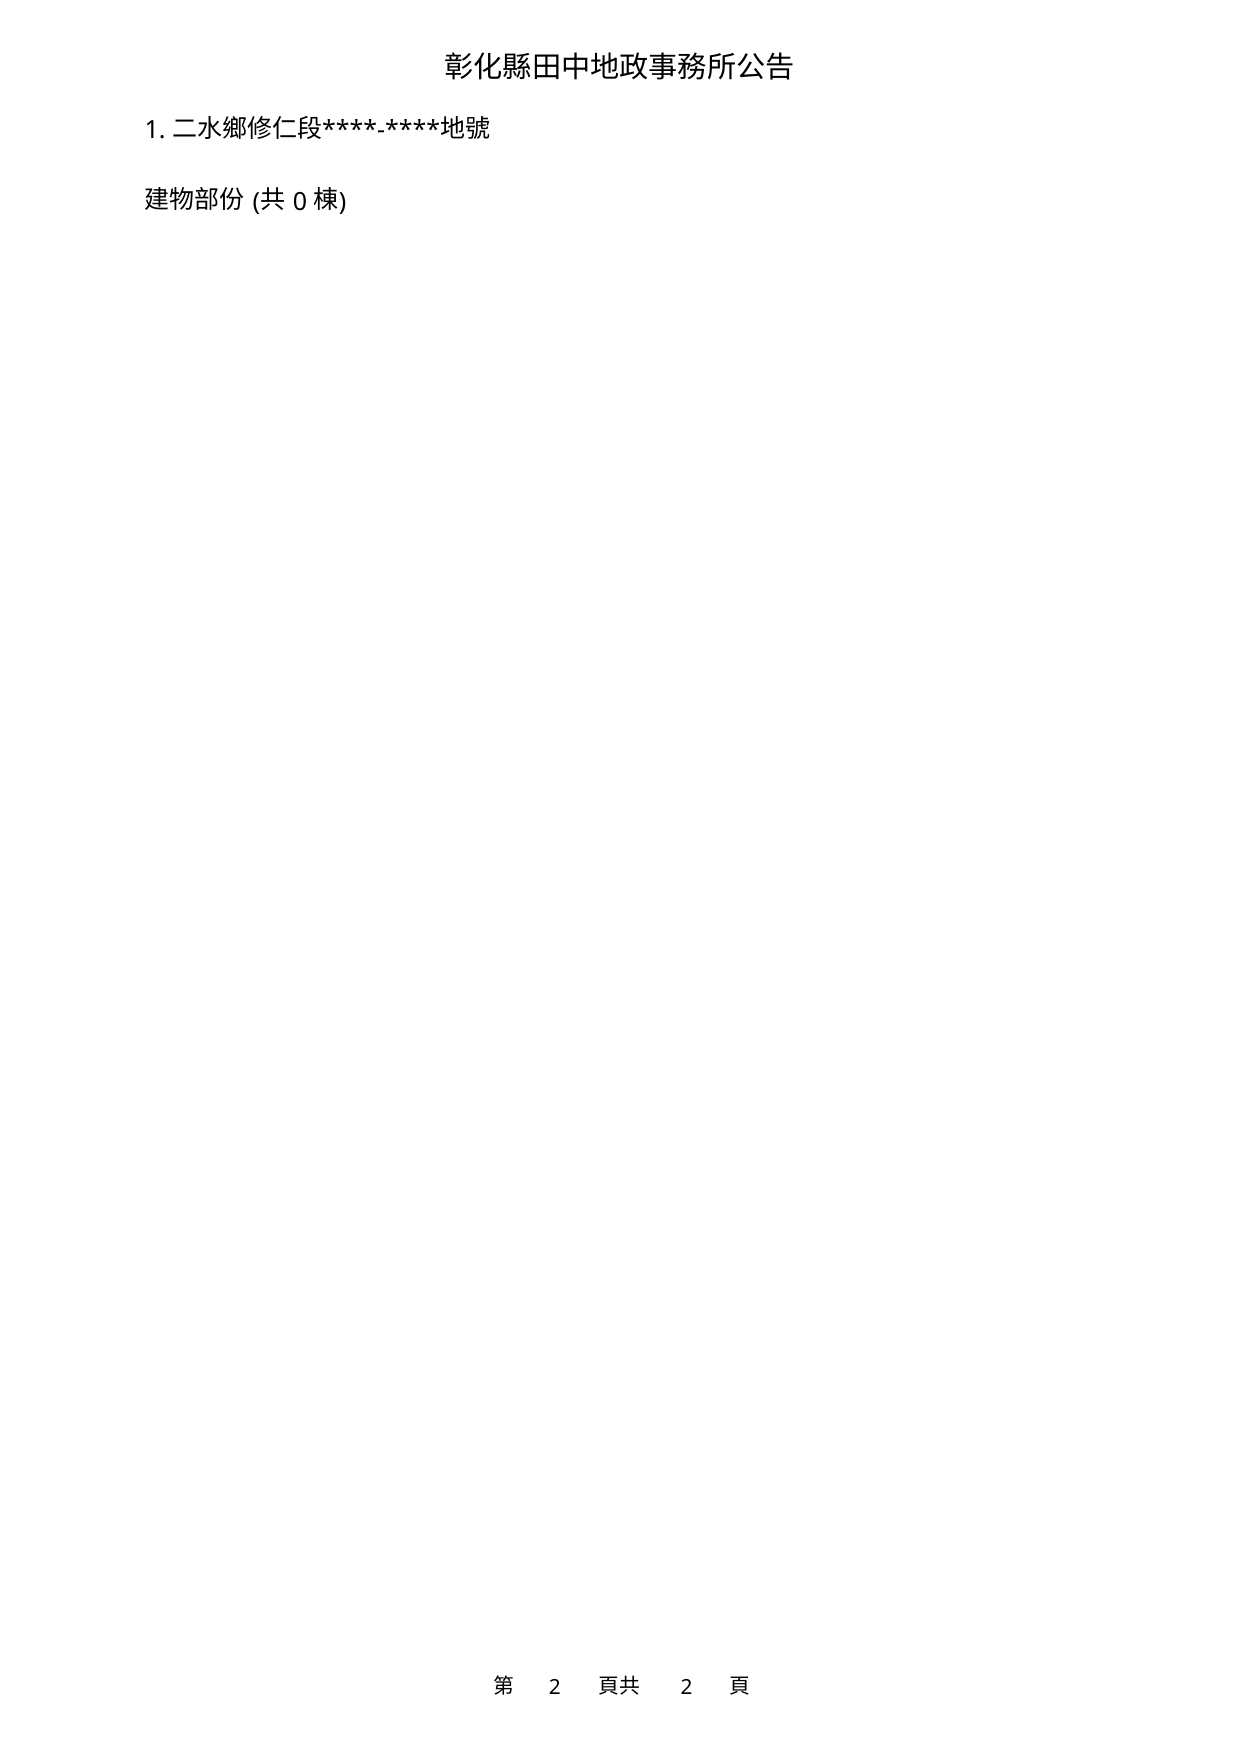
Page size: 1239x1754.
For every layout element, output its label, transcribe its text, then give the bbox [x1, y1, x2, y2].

table_cell [585, 239, 653, 1666]
table_cell [1177, 166, 1239, 238]
table_cell [720, 239, 760, 1666]
table_cell 2 [653, 1666, 719, 1707]
table_header [760, 0, 1177, 41]
table_header [524, 0, 585, 41]
table_header [1177, 0, 1239, 41]
table_cell [0, 95, 62, 166]
table_header [0, 0, 62, 41]
table_cell 第 [483, 1666, 523, 1707]
table_cell [1177, 41, 1239, 94]
table_cell [62, 239, 483, 1666]
table_cell 建物部份 (共 0 棟) [62, 166, 1177, 238]
table_header [585, 0, 653, 41]
table_header [483, 0, 523, 41]
table_cell [760, 239, 1177, 1666]
table_cell [0, 166, 62, 238]
table_cell [653, 239, 719, 1666]
table_cell 頁共 [585, 1666, 653, 1707]
table_cell [760, 1666, 1177, 1707]
table_cell 頁 [720, 1666, 760, 1707]
table_cell 1. 二水鄉修仁段****-****地號 [62, 95, 1177, 166]
table_cell 彰化縣田中地政事務所公告 [62, 41, 1177, 94]
table_header [720, 0, 760, 41]
table_cell [0, 41, 62, 94]
table_cell 2 [524, 1666, 585, 1707]
table_cell [524, 239, 585, 1666]
table_cell [62, 1666, 483, 1707]
table_cell [1177, 239, 1239, 1666]
table_header [62, 0, 483, 41]
table_cell [0, 1666, 62, 1707]
table_cell [483, 239, 523, 1666]
table_cell [1177, 1666, 1239, 1707]
table_cell [1177, 95, 1239, 166]
table_cell [0, 239, 62, 1666]
table_header [653, 0, 719, 41]
